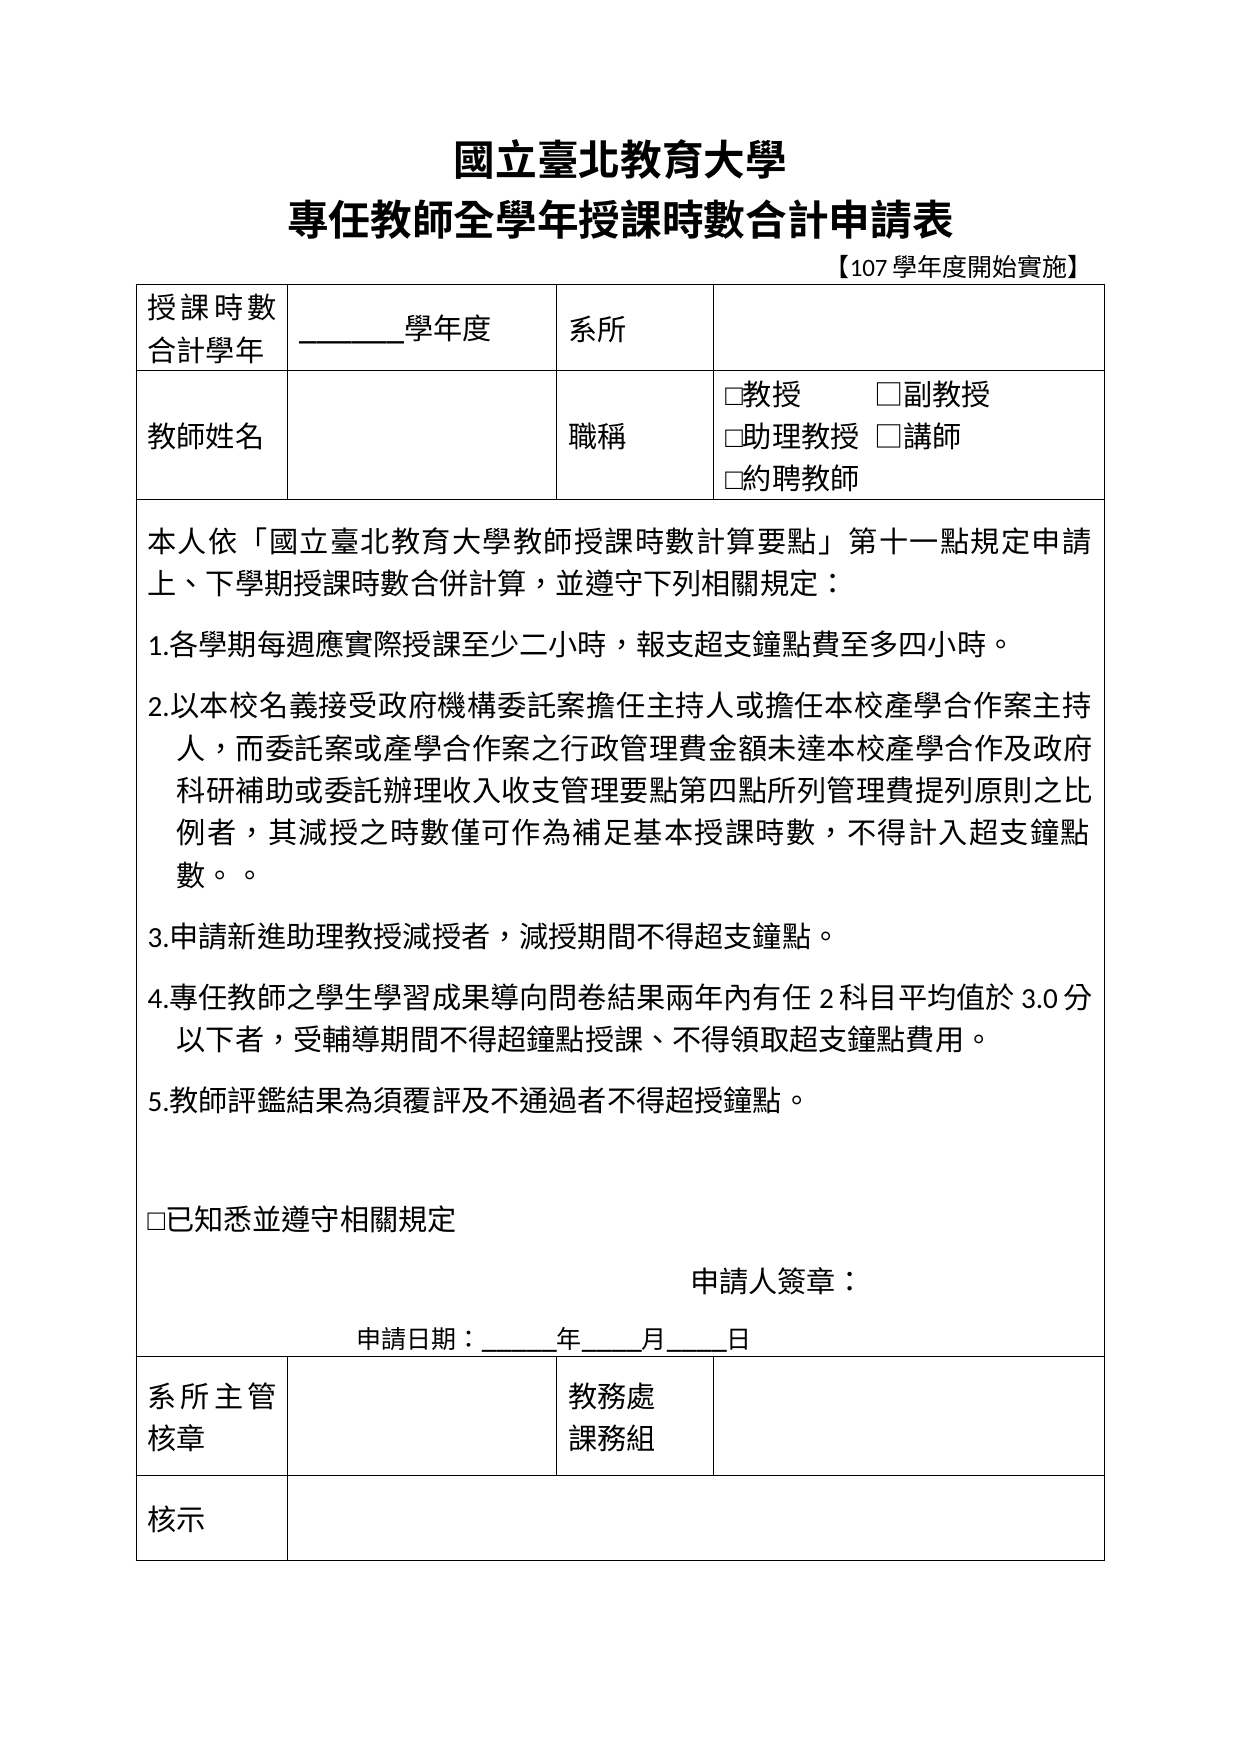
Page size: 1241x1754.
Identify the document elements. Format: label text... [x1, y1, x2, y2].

table_header ______學年度 [288, 285, 556, 369]
table_cell 職稱 [557, 371, 713, 499]
text 【107學年度開始實施】 [148, 248, 1092, 284]
text 專任教師全學年授課時數合計申請表 [148, 187, 1092, 248]
text 國立臺北教育大學 [148, 127, 1092, 187]
table_header [714, 285, 1104, 369]
table_cell 系所主管核章 [137, 1357, 287, 1474]
table_header 系所 [557, 285, 713, 369]
table_cell 本人依「國立臺北教育大學教師授課時數計算要點」第十一點規定申請上、下學期授課時數合併計算，並遵守下列相關規定： 1.各學期每週應實際授課至少二小時，報支超支鐘點費至多四小時。 2.以本校名義接受政府機構委託案擔任主持人或擔任本校產學合作案主持人，而委託案或產學合作案之行政管理費金額未達本校產學合作及政府科研補助或委託辦理收入收支管理要點第四點所列管理費提列原則之比例者，其減授之時數僅可作為補足基本授課時數，不得計入超支鐘點數。。 3.申請新進助理教授減授者，減授期間不得超支鐘點。 4.專任教師之學生學習成果導向問卷結果兩年內有任2科目平均值於3.0分以下者，受輔導期間不得超鐘點授課、不得領取超支鐘點費用。 5.教師評鑑結果為須覆評及不通過者不得超授鐘點。 □已知悉並遵守相關規定 申請人簽章： 申請日期：_____年____月____日 [137, 500, 1104, 1356]
table_header 授課時數合計學年 [137, 285, 287, 369]
table_cell 教務處 課務組 [557, 1357, 713, 1474]
table_cell [288, 1476, 1104, 1560]
table_cell 核示 [137, 1476, 287, 1560]
table_cell 教師姓名 [137, 371, 287, 499]
table_cell [714, 1357, 1104, 1474]
table_cell □教授 □副教授 □助理教授 □講師 □約聘教師 [714, 371, 1104, 499]
table_cell [288, 371, 556, 499]
table_cell [288, 1357, 556, 1474]
